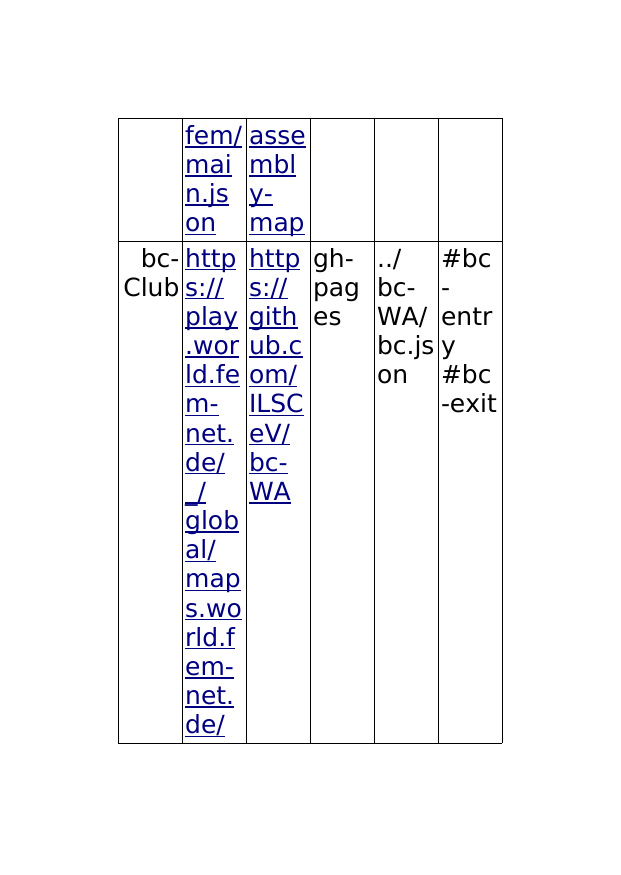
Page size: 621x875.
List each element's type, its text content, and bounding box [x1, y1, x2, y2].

table_cell [439, 119, 502, 241]
table_cell fem/main.json [183, 119, 246, 241]
table_cell bc-Club [119, 242, 182, 742]
table_cell [375, 119, 438, 241]
table_cell [311, 119, 374, 241]
table_cell #bc-entry #bc-exit [439, 242, 502, 742]
table_cell https://play.world.fem-net.de/_/global/maps.world.fem-net.de/ [183, 242, 246, 742]
table_cell ../bc-WA/bc.json [375, 242, 438, 742]
table_cell [119, 119, 182, 241]
table_cell https://github.com/ILSCeV/bc-WA [247, 242, 310, 742]
table_cell gh-pages [311, 242, 374, 742]
table_cell assembly-map [247, 119, 310, 241]
